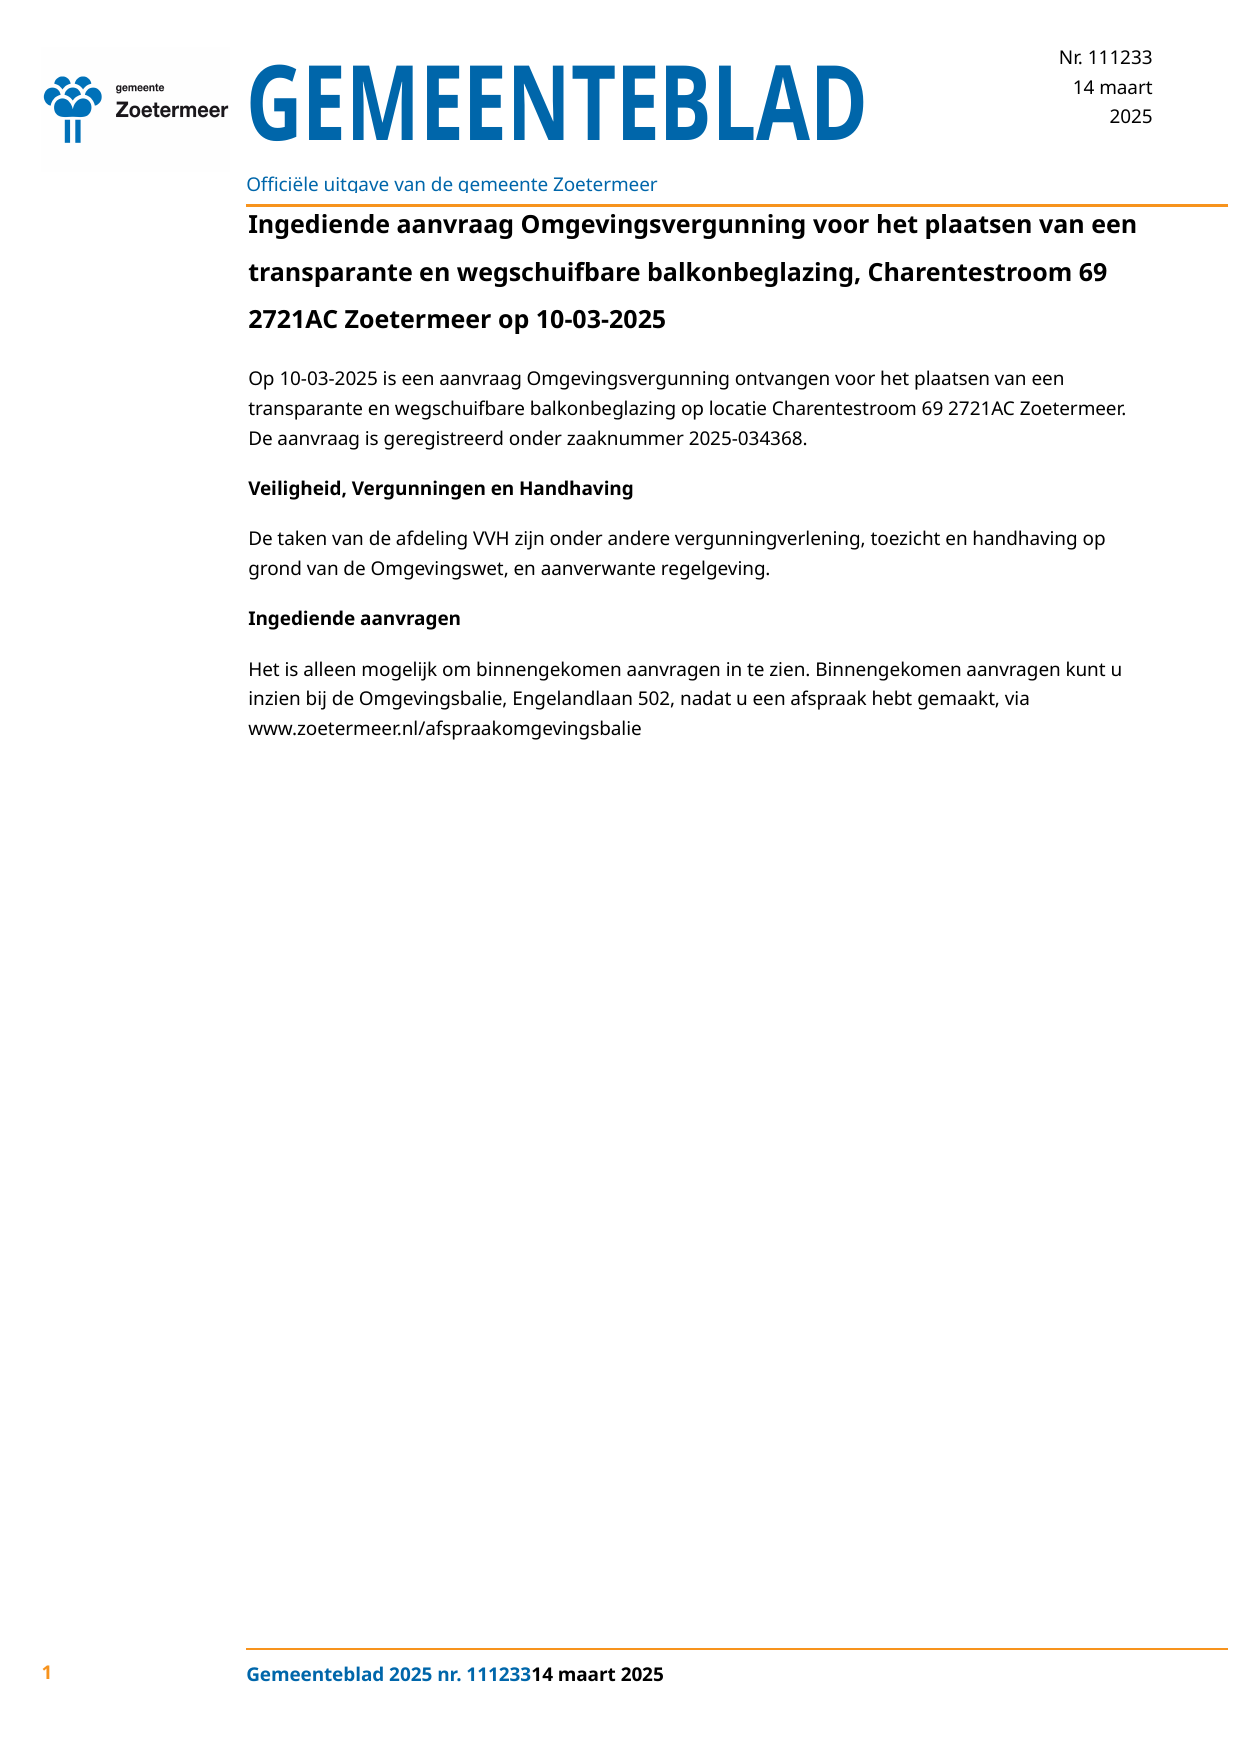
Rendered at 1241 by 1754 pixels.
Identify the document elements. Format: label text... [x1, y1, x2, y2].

text De taken van de afdeling VVH zijn onder andere vergunningverlening, toezicht en handhaving op grond van de Omgevingswet, en aanverwante regelgeving. [248, 526, 1152, 581]
picture [41, 47, 231, 172]
text Veiligheid, Vergunningen en Handhaving [248, 475, 1152, 501]
text Op 10-03-2025 is een aanvraag Omgevingsvergunning ontvangen voor het plaatsen van een transparante en wegschuifbare balkonbeglazing op locatie Charentestroom 69 2721AC Zoetermeer. De aanvraag is geregistreerd onder zaaknummer 2025-034368. [248, 366, 1152, 450]
text Het is alleen mogelijk om binnengekomen aanvragen in te zien. Binnengekomen aanvragen kunt u inzien bij de Omgevingsbalie, Engelandlaan 502, nadat u een afspraak hebt gemaakt, via www.zoetermeer.nl/afspraakomgevingsbalie [248, 656, 1152, 741]
text Ingediende aanvragen [248, 606, 1152, 631]
text Ingediende aanvraag Omgevingsvergunning voor het plaatsen van een transparante en wegschuifbare balkonbeglazing, Charentestroom 69 2721AC Zoetermeer op 10-03-2025 [248, 207, 1152, 336]
